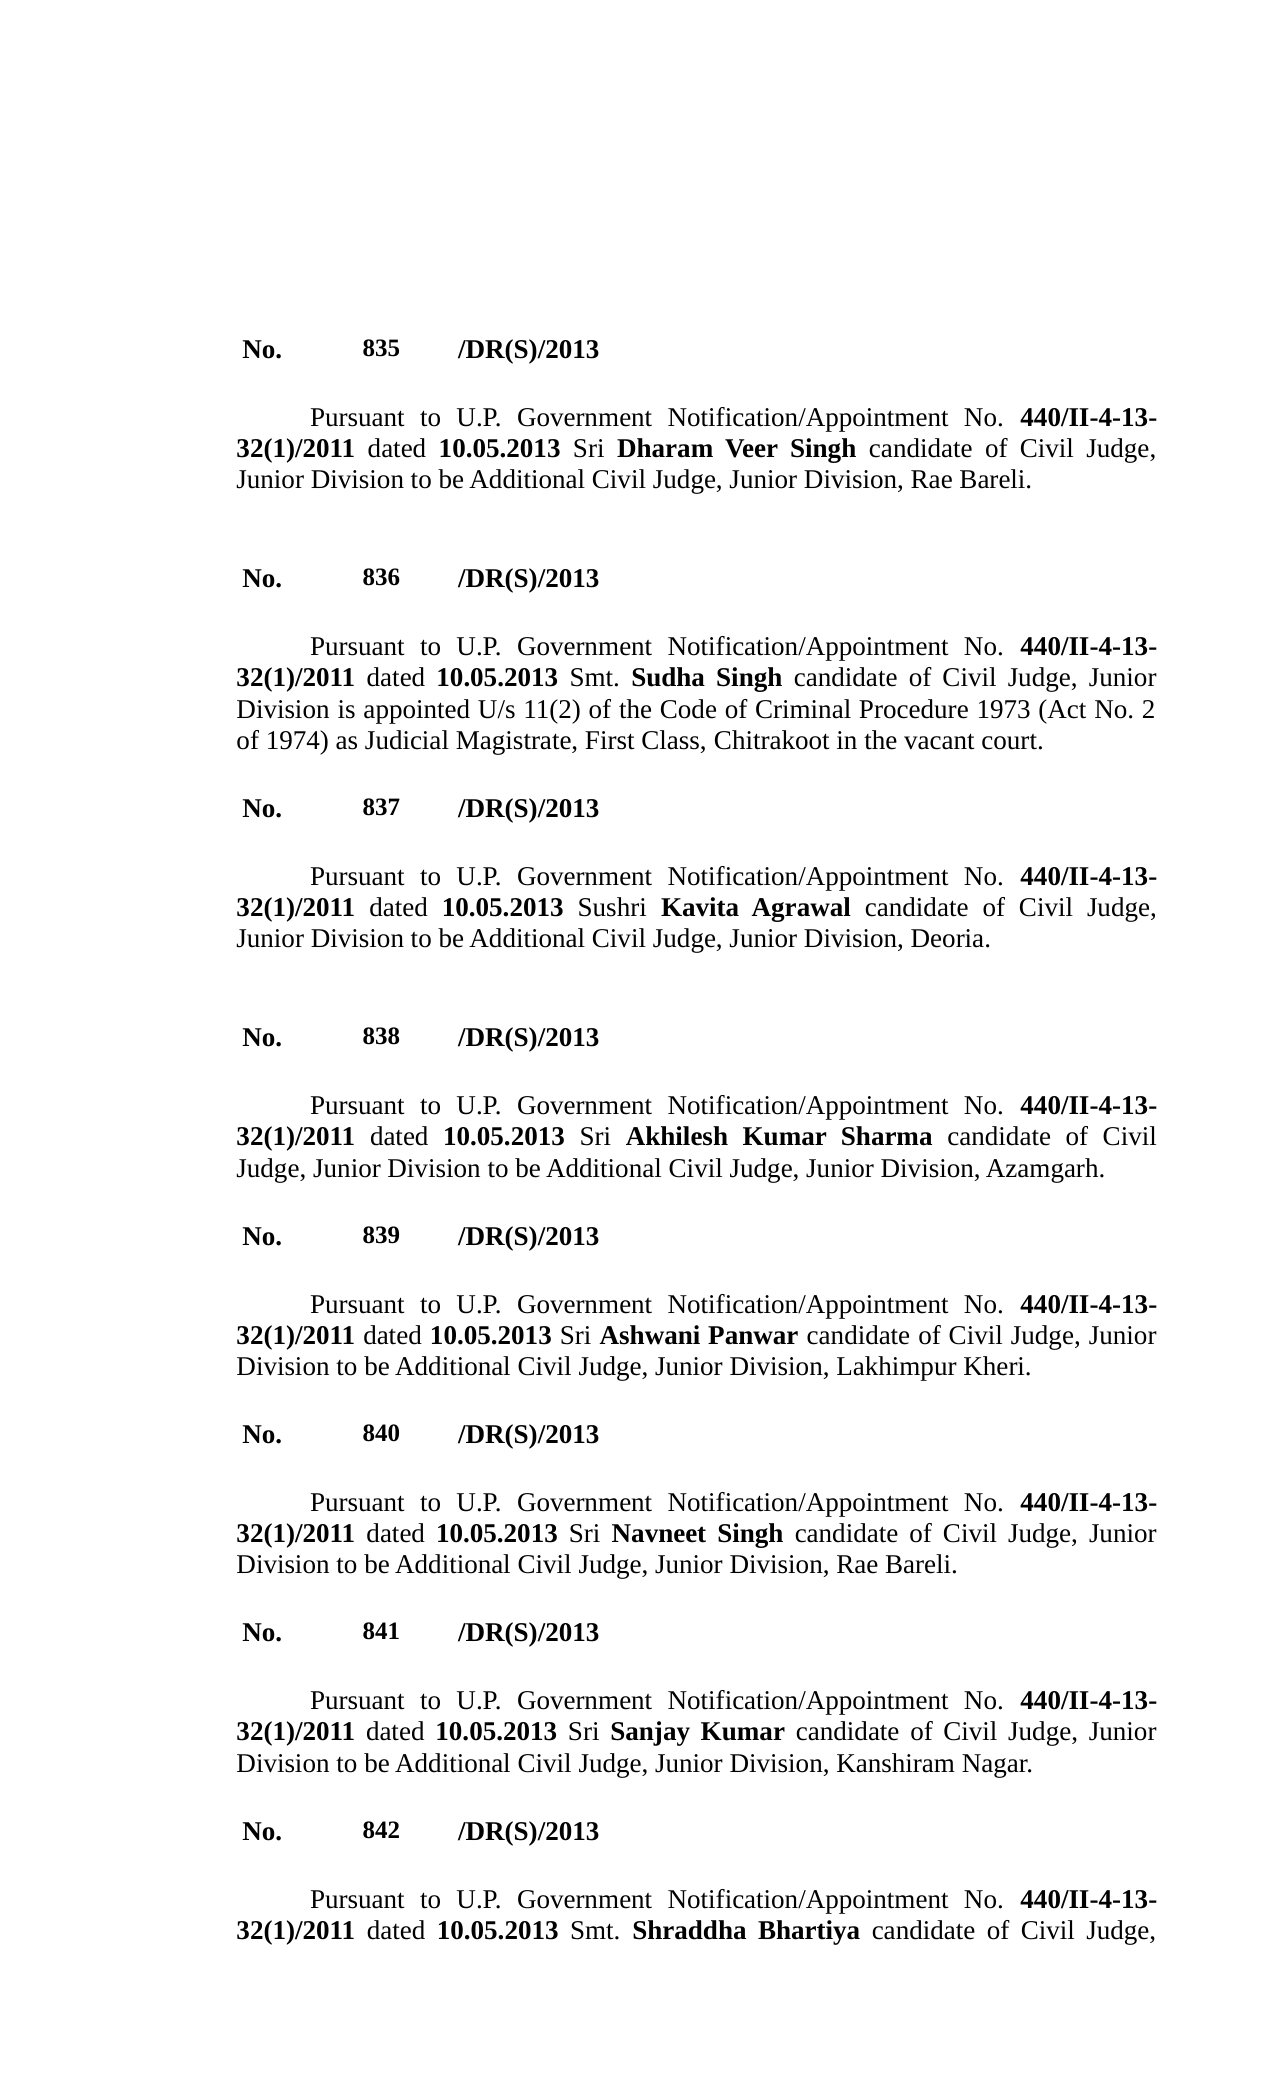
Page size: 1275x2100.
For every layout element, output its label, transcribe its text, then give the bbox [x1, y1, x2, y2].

table_header 837 [310, 786, 452, 829]
table_header No. [236, 327, 310, 370]
table_header No. [236, 1809, 310, 1852]
table_header No. [236, 1412, 310, 1455]
table_header No. [236, 1016, 310, 1058]
text Pursuant to U.P. Government Notification/Appointment No. 440/II-4-13-32(1)/2011 dated 10.05.2013 Sri Akhilesh Kumar Sharma candidate of Civil Judge, Junior Division to be Additional Civil Judge, Junior Division, Azamgarh. [236, 1089, 1157, 1183]
table_header 838 [310, 1016, 452, 1058]
text Pursuant to U.P. Government Notification/Appointment No. 440/II-4-13-32(1)/2011 dated 10.05.2013 Smt. Sudha Singh candidate of Civil Judge, Junior Division is appointed U/s 11(2) of the Code of Criminal Procedure 1973 (Act No. 2 of 1974) as Judicial Magistrate, First Class, Chitrakoot in the vacant court. [236, 630, 1157, 755]
text Pursuant to U.P. Government Notification/Appointment No. 440/II-4-13-32(1)/2011 dated 10.05.2013 Sri Sanjay Kumar candidate of Civil Judge, Junior Division to be Additional Civil Judge, Junior Division, Kanshiram Nagar. [236, 1684, 1157, 1778]
table_header /DR(S)/2013 [452, 1214, 640, 1257]
table_header 842 [310, 1809, 452, 1852]
table_header 841 [310, 1611, 452, 1653]
table_header 839 [310, 1214, 452, 1257]
text Pursuant to U.P. Government Notification/Appointment No. 440/II-4-13-32(1)/2011 dated 10.05.2013 Sushri Kavita Agrawal candidate of Civil Judge, Junior Division to be Additional Civil Judge, Junior Division, Deoria. [236, 860, 1157, 953]
table_header /DR(S)/2013 [452, 327, 640, 370]
text Pursuant to U.P. Government Notification/Appointment No. 440/II-4-13-32(1)/2011 dated 10.05.2013 Sri Ashwani Panwar candidate of Civil Judge, Junior Division to be Additional Civil Judge, Junior Division, Lakhimpur Kheri. [236, 1288, 1157, 1381]
text Pursuant to U.P. Government Notification/Appointment No. 440/II-4-13-32(1)/2011 dated 10.05.2013 Sri Navneet Singh candidate of Civil Judge, Junior Division to be Additional Civil Judge, Junior Division, Rae Bareli. [236, 1486, 1157, 1579]
table_header /DR(S)/2013 [452, 786, 640, 829]
table_header /DR(S)/2013 [452, 1412, 640, 1455]
table_header No. [236, 1214, 310, 1257]
table_header No. [236, 786, 310, 829]
table_header 840 [310, 1412, 452, 1455]
table_header No. [236, 557, 310, 599]
text Pursuant to U.P. Government Notification/Appointment No. 440/II-4-13-32(1)/2011 dated 10.05.2013 Sri Dharam Veer Singh candidate of Civil Judge, Junior Division to be Additional Civil Judge, Junior Division, Rae Bareli. [236, 401, 1157, 494]
table_header 836 [310, 557, 452, 599]
table_header /DR(S)/2013 [452, 557, 640, 599]
table_header No. [236, 1611, 310, 1653]
table_header /DR(S)/2013 [452, 1016, 640, 1058]
table_header /DR(S)/2013 [452, 1611, 640, 1653]
table_header 835 [310, 327, 452, 370]
text Pursuant to U.P. Government Notification/Appointment No. 440/II-4-13-32(1)/2011 dated 10.05.2013 Smt. Shraddha Bhartiya candidate of Civil Judge, [236, 1883, 1157, 1945]
table_header /DR(S)/2013 [452, 1809, 640, 1852]
